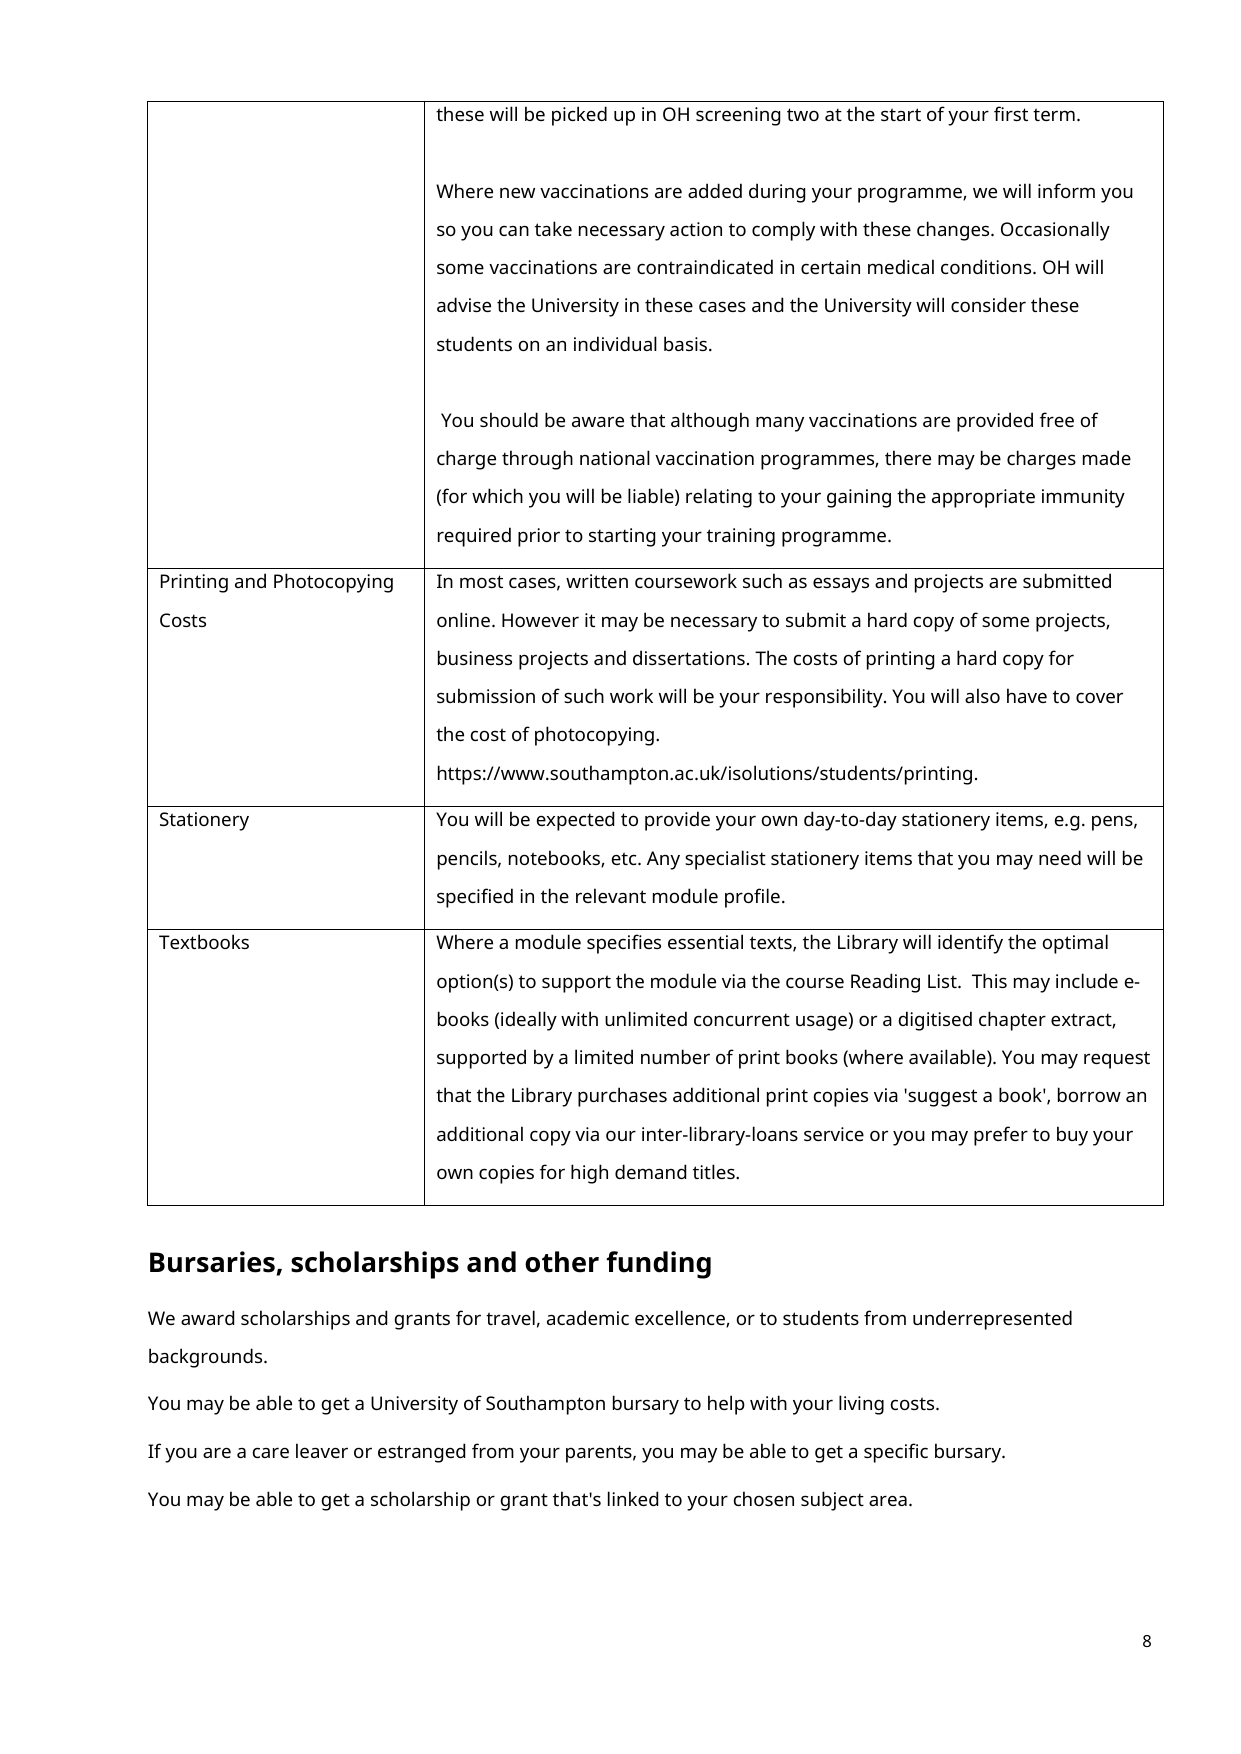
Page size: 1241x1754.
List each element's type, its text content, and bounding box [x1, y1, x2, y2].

table_cell Where a module specifies essential texts, the Library will identify the optimal option(s) to support the module via the course Reading List. This may include e-books (ideally with unlimited concurrent usage) or a digitised chapter extract, supported by a limited number of print books (where available). You may request that the Library purchases additional print copies via 'suggest a book', borrow an additional copy via our inter-library-loans service or you may prefer to buy your own copies for high demand titles. [425, 930, 1163, 1205]
table_cell [148, 102, 424, 568]
table_cell In most cases, written coursework such as essays and projects are submitted online. However it may be necessary to submit a hard copy of some projects, business projects and dissertations. The costs of printing a hard copy for submission of such work will be your responsibility. You will also have to cover the cost of photocopying. https://www.southampton.ac.uk/isolutions/students/printing. [425, 569, 1163, 806]
text We award scholarships and grants for travel, academic excellence, or to students from underrepresented backgrounds. [148, 1305, 1152, 1368]
table_cell You will be expected to provide your own day-to-day stationery items, e.g. pens, pencils, notebooks, etc. Any specialist stationery items that you may need will be specified in the relevant module profile. [425, 807, 1163, 929]
subtitle Bursaries, scholarships and other funding [148, 1243, 1152, 1280]
text You may be able to get a scholarship or grant that's linked to your chosen subject area. [148, 1486, 1152, 1511]
table_cell Stationery [148, 807, 424, 929]
text If you are a care leaver or estranged from your parents, you may be able to get a specific bursary. [148, 1438, 1152, 1464]
table_cell these will be picked up in OH screening two at the start of your first term. Where new vaccinations are added during your programme, we will inform you so you can take necessary action to comply with these changes. Occasionally some vaccinations are contraindicated in certain medical conditions. OH will advise the University in these cases and the University will consider these students on an individual basis. You should be aware that although many vaccinations are provided free of charge through national vaccination programmes, there may be charges made (for which you will be liable) relating to your gaining the appropriate immunity required prior to starting your training programme. [425, 102, 1163, 568]
table_cell Textbooks [148, 930, 424, 1205]
table_cell Printing and Photocopying Costs [148, 569, 424, 806]
text You may be able to get a University of Southampton bursary to help with your living costs. [148, 1391, 1152, 1416]
